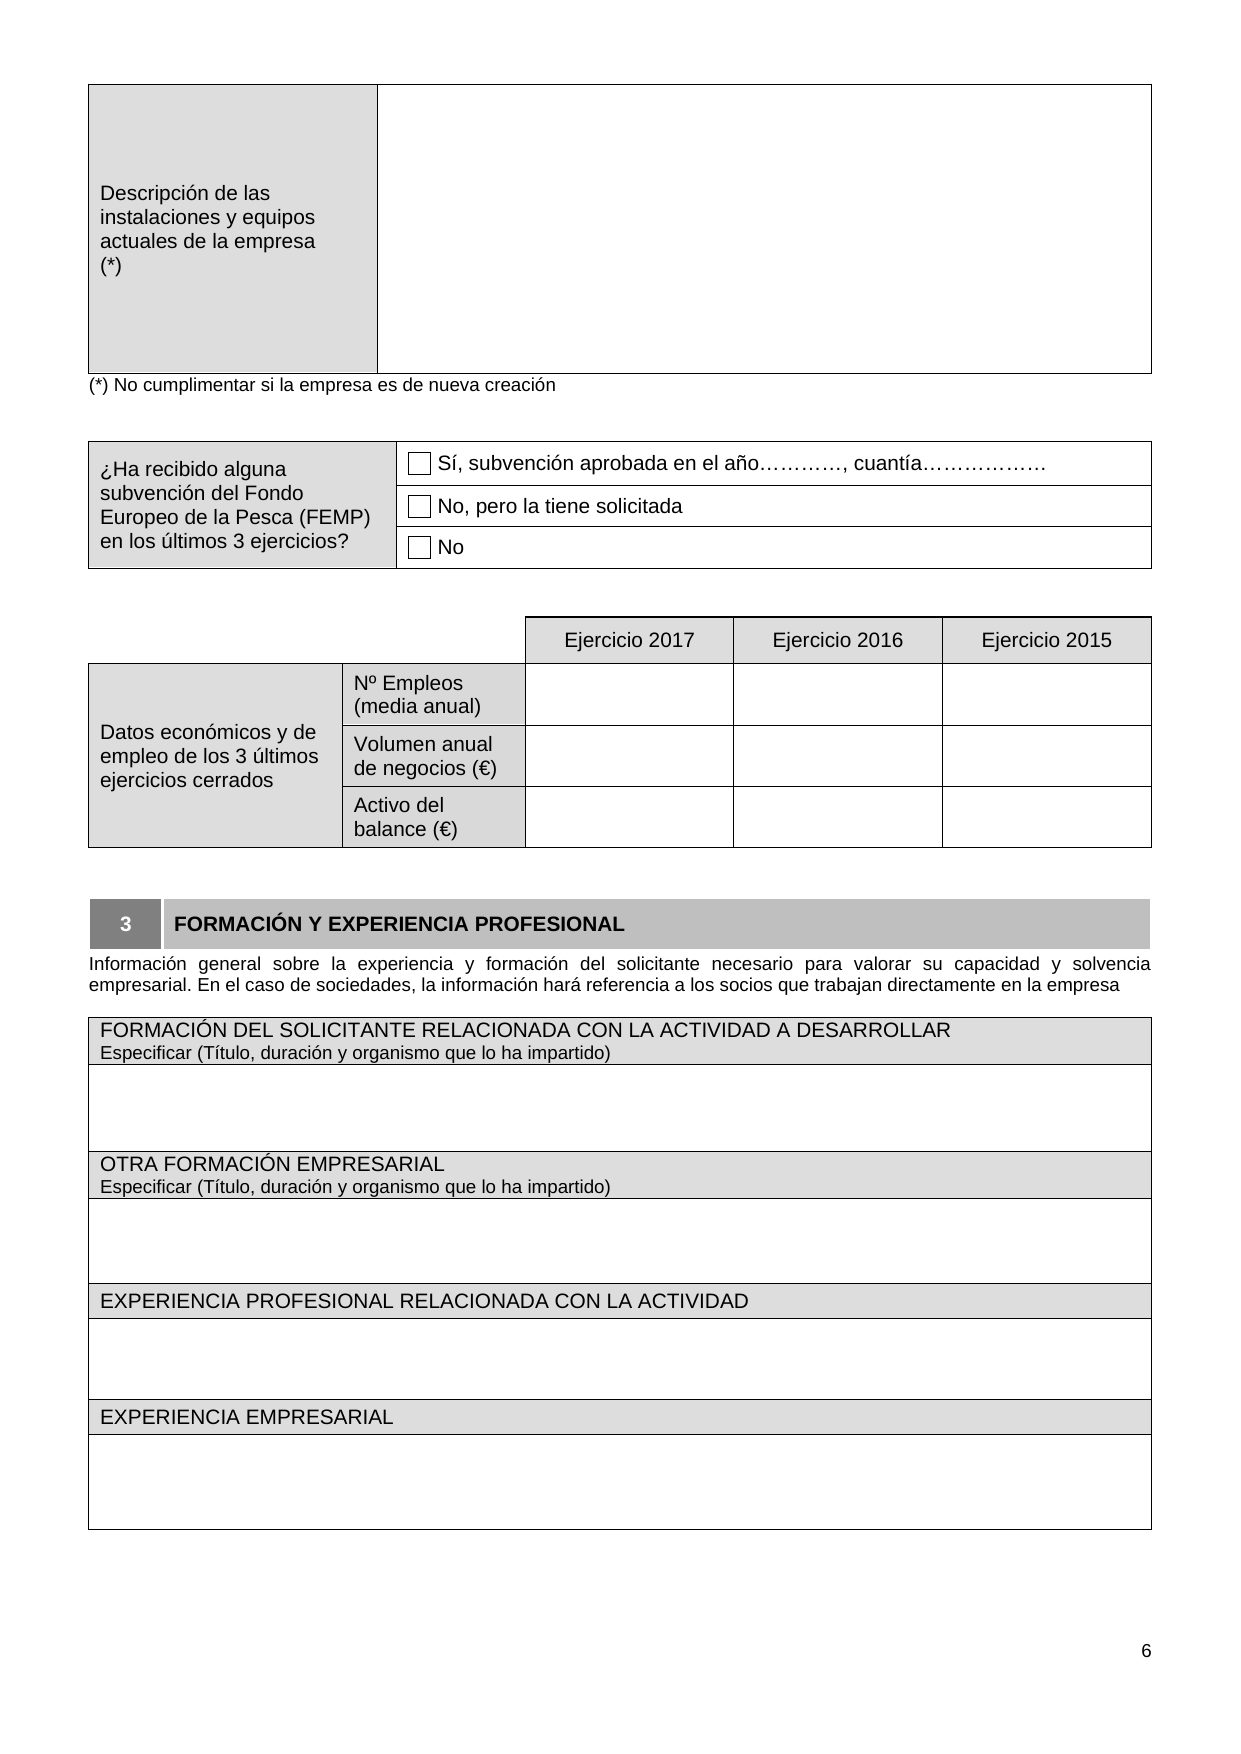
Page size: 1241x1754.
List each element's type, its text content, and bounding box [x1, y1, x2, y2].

table_header 3 [90, 899, 161, 949]
table_cell Activo del balance (€) [343, 787, 525, 847]
table_cell OTRA FORMACIÓN EMPRESARIAL Especificar (Título, duración y organismo que lo ha impartido) [89, 1152, 1151, 1198]
table_cell [89, 1065, 1151, 1151]
table_cell [89, 1435, 1151, 1529]
table_header Descripción de las instalaciones y equipos actuales de la empresa (*) [89, 85, 377, 372]
text (*) No cumplimentar si la empresa es de nueva creación [89, 374, 1152, 395]
table_header FORMACIÓN Y EXPERIENCIA PROFESIONAL [164, 899, 1150, 949]
table_cell [89, 1199, 1151, 1283]
table_cell [89, 1319, 1151, 1399]
table_cell No [397, 527, 1151, 567]
text Información general sobre la experiencia y formación del solicitante necesario para valorar su capacidad y solvencia empresarial. En el caso de sociedades, la información hará referencia a los socios que trabajan directamente en la empresa [89, 953, 1152, 996]
table_cell [526, 664, 733, 724]
table_header FORMACIÓN DEL SOLICITANTE RELACIONADA CON LA ACTIVIDAD A DESARROLLAR Especificar (Título, duración y organismo que lo ha impartido) [89, 1018, 1151, 1064]
table_cell Datos económicos y de empleo de los 3 últimos ejercicios cerrados [89, 664, 342, 847]
table_cell No, pero la tiene solicitada [397, 486, 1151, 526]
table_header [343, 616, 525, 663]
table_cell [734, 664, 942, 724]
table_cell [526, 787, 733, 847]
table_cell [734, 726, 942, 786]
table_cell [943, 787, 1151, 847]
table_cell [943, 664, 1151, 724]
table_cell [943, 726, 1151, 786]
table_header Ejercicio 2016 [734, 618, 942, 663]
table_header Ejercicio 2015 [943, 618, 1151, 663]
table_header Ejercicio 2017 [526, 618, 733, 663]
table_cell [526, 726, 733, 786]
table_header [89, 616, 342, 663]
table_header ¿Ha recibido alguna subvención del Fondo Europeo de la Pesca (FEMP) en los últimos 3 ejercicios? [89, 442, 396, 567]
table_cell Nº Empleos (media anual) [343, 664, 525, 724]
table_header Sí, subvención aprobada en el año…………, cuantía……………… [397, 442, 1151, 484]
table_header [378, 85, 1151, 372]
table_cell EXPERIENCIA PROFESIONAL RELACIONADA CON LA ACTIVIDAD [89, 1284, 1151, 1318]
table_cell [734, 787, 942, 847]
table_cell Volumen anual de negocios (€) [343, 726, 525, 786]
table_cell EXPERIENCIA EMPRESARIAL [89, 1400, 1151, 1434]
